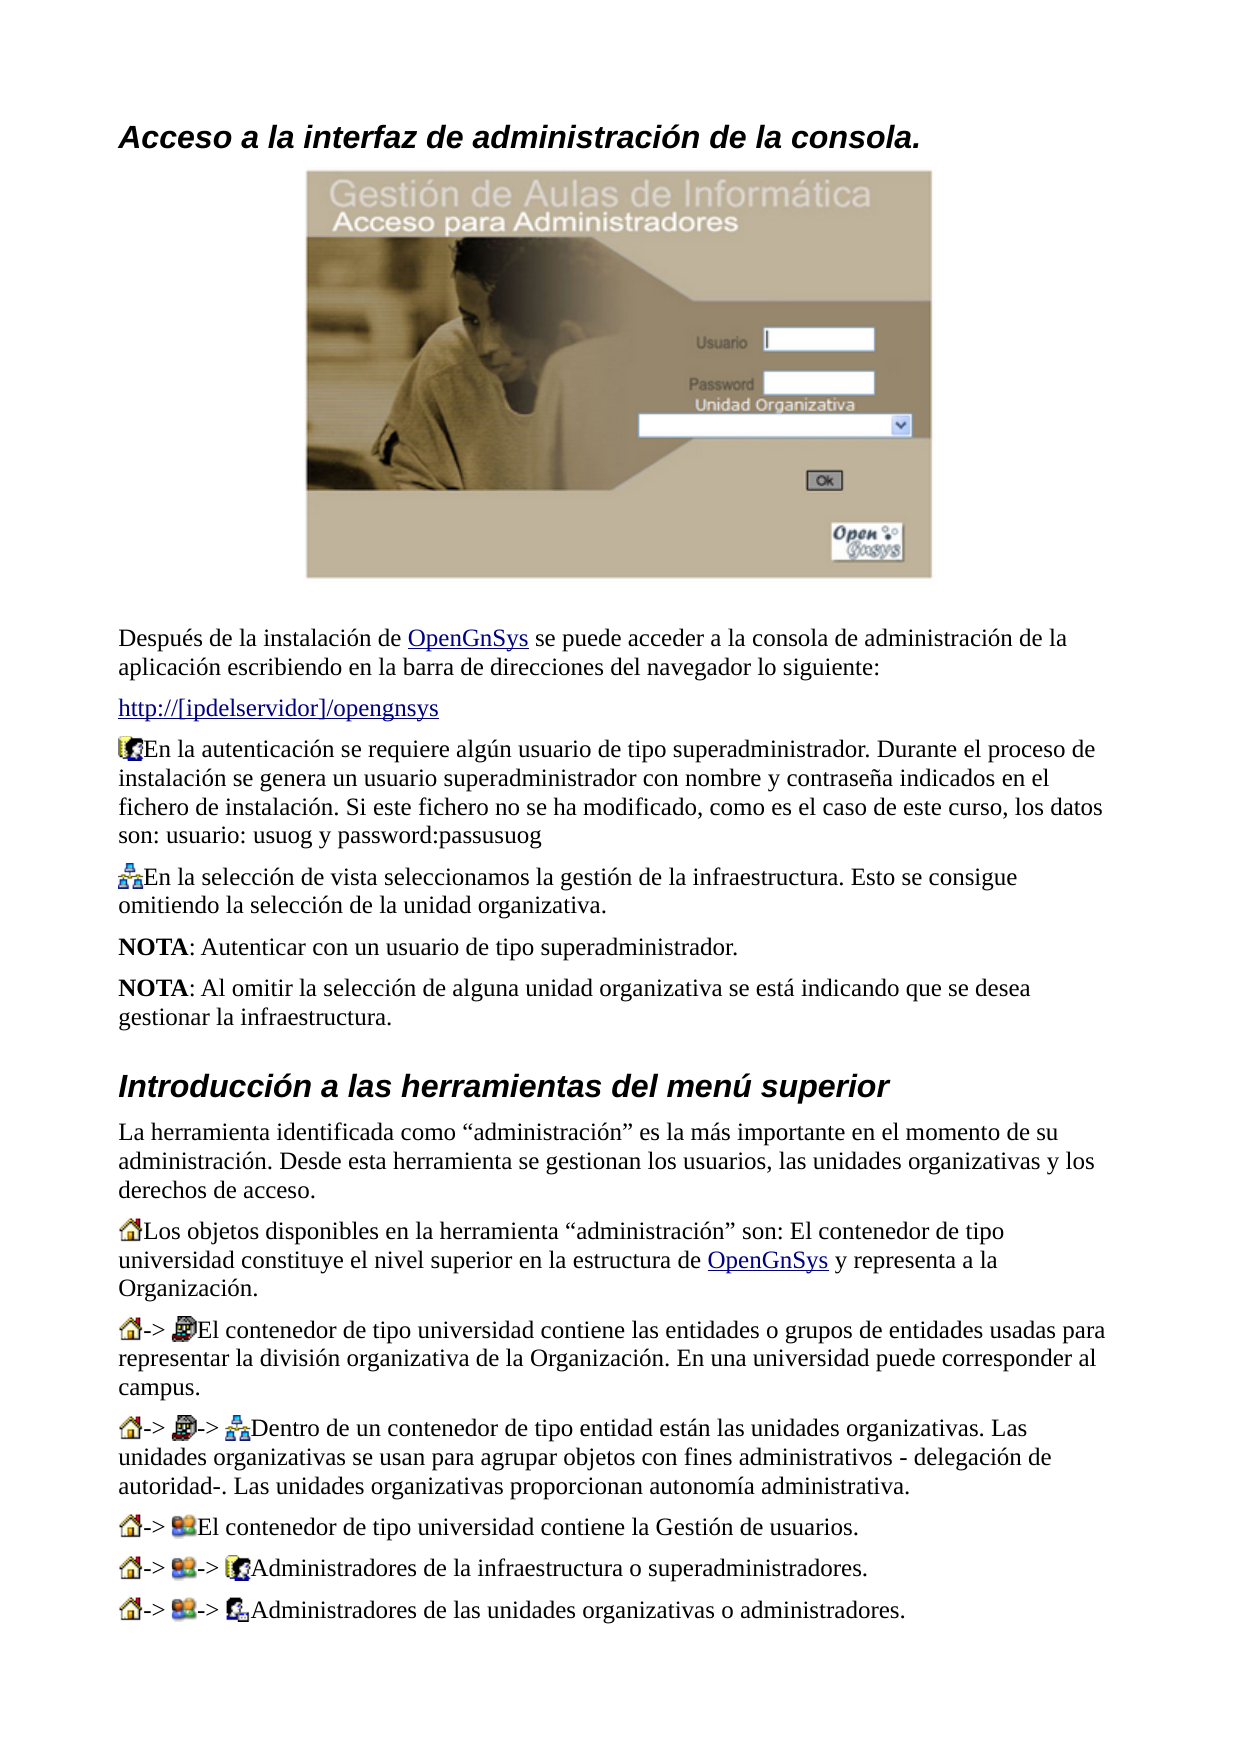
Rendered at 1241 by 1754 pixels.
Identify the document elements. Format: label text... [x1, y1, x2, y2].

text -> -> Administradores de las unidades organizativas o administradores. [118, 1595, 1122, 1623]
text -> El contenedor de tipo universidad contiene las entidades o grupos de entidades usadas para representar la división organizativa de la Organización. En una universidad puede corresponder al campus. [118, 1315, 1122, 1401]
text -> El contenedor de tipo universidad contiene la Gestión de usuarios. [118, 1512, 1122, 1541]
text -> -> Dentro de un contenedor de tipo entidad están las unidades organizativas. Las unidades organizativas se usan para agrupar objetos con fines administrativos - delegación de autoridad-. Las unidades organizativas proporcionan autonomía administrativa. [118, 1413, 1122, 1500]
text NOTA: Al omitir la selección de alguna unidad organizativa se está indicando que se desea gestionar la infraestructura. [118, 973, 1122, 1030]
text La herramienta identificada como “administración” es la más importante en el momento de su administración. Desde esta herramienta se gestionan los usuarios, las unidades organizativas y los derechos de acceso. [118, 1117, 1122, 1203]
text NOTA: Autenticar con un usuario de tipo superadministrador. [118, 932, 1122, 960]
subtitle Introducción a las herramientas del menú superior [118, 1068, 1122, 1105]
text -> -> Administradores de la infraestructura o superadministradores. [118, 1553, 1122, 1582]
text ​http://[ipdelservidor]/opengnsys [118, 693, 1122, 722]
text En la autenticación se requiere algún usuario de tipo superadministrador. Durante el proceso de instalación se genera un usuario superadministrador con nombre y contraseña indicados en el fichero de instalación. Si este fichero no se ha modificado, como es el caso de este curso, los datos son: usuario: usuog y password:passusuog [118, 734, 1122, 849]
text Los objetos disponibles en la herramienta “administración” son: El contenedor de tipo universidad constituye el nivel superior en la estructura de OpenGnSys y representa a la Organización. [118, 1216, 1122, 1302]
text En la selección de vista seleccionamos la gestión de la infraestructura. Esto se consigue omitiendo la selección de la unidad organizativa. [118, 862, 1122, 919]
subtitle Acceso a la interfaz de administración de la consola. [118, 118, 1122, 155]
text Después de la instalación de OpenGnSys se puede acceder a la consola de administración de la aplicación escribiendo en la barra de direcciones del navegador lo siguiente: [118, 623, 1122, 680]
